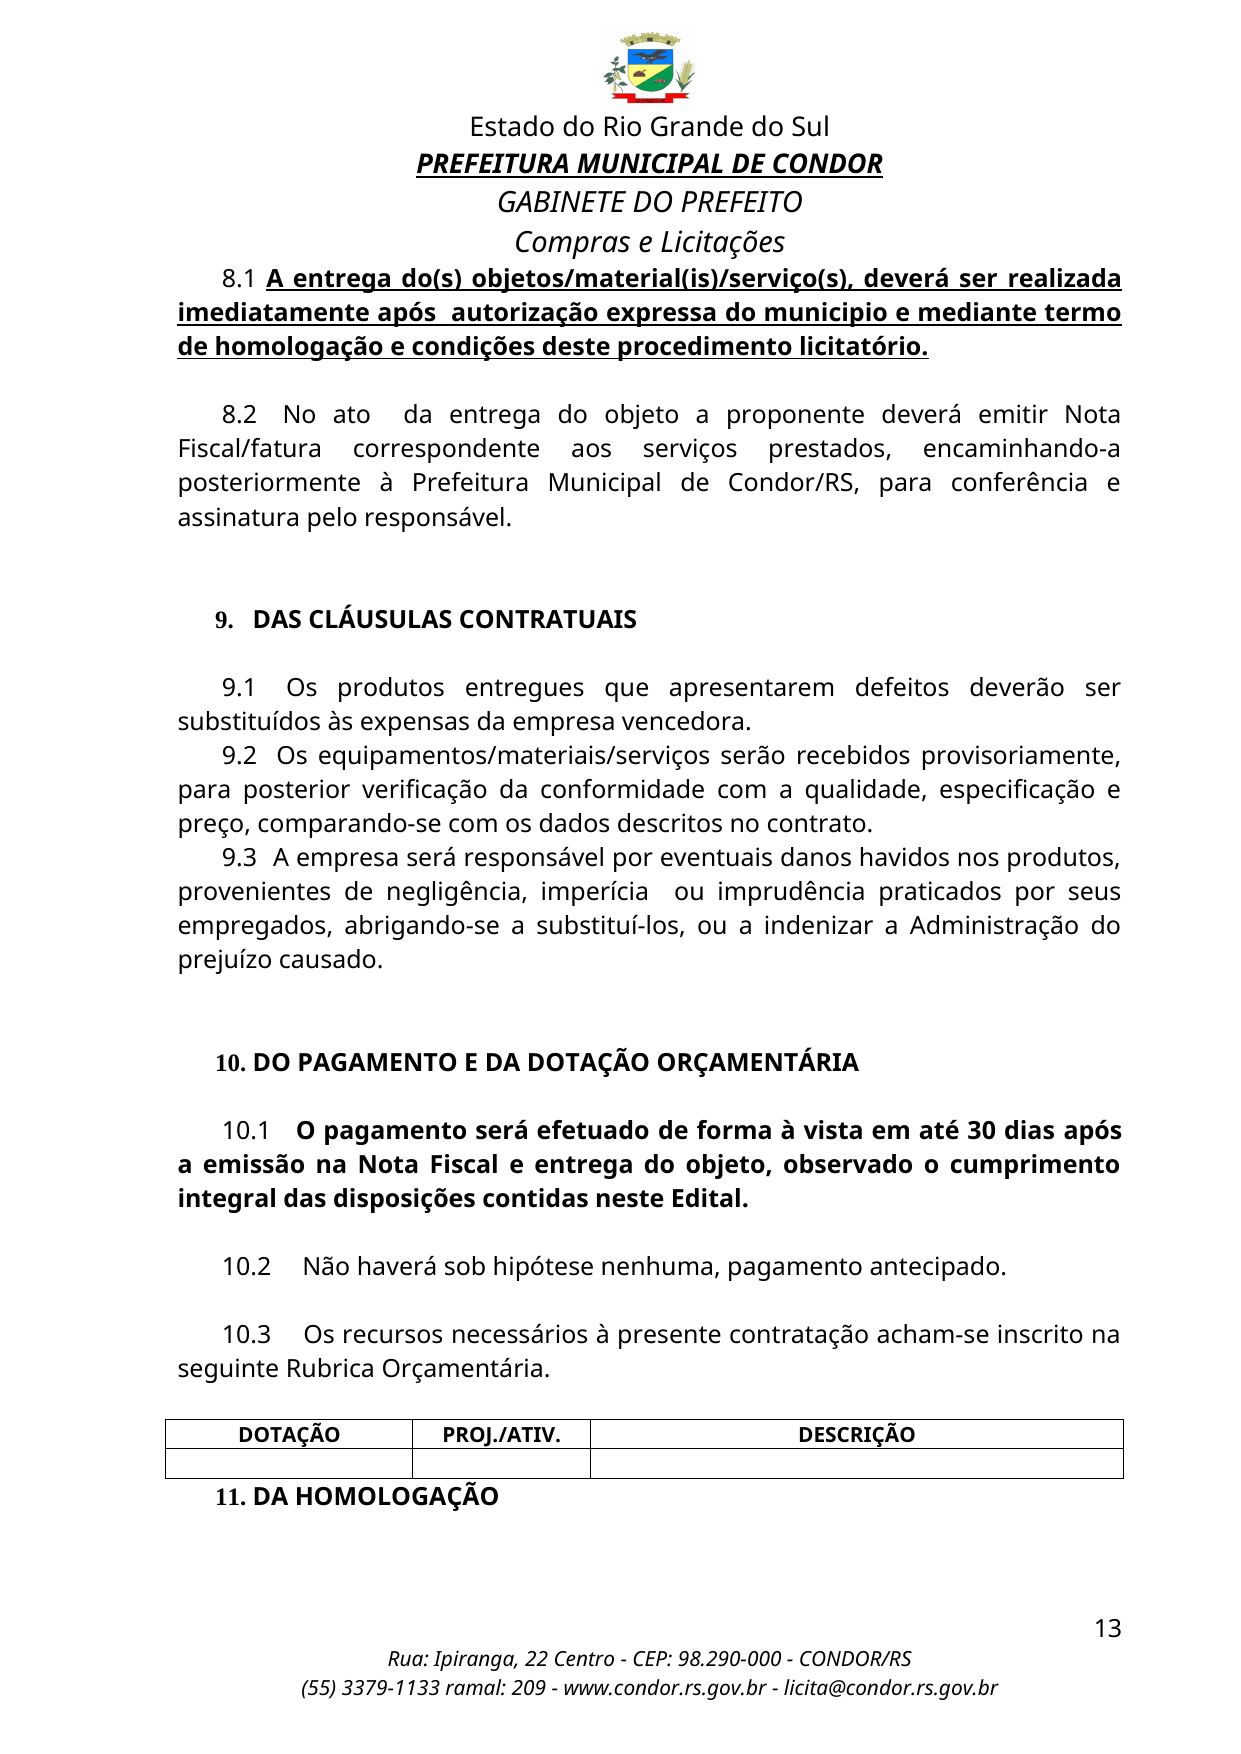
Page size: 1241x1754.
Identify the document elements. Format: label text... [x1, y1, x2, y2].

table_cell [166, 1449, 412, 1478]
picture [602, 29, 698, 108]
list Os produtos entregues que apresentarem defeitos deverão ser substituídos às expensas da empresa vencedora. [177, 669, 1122, 738]
list DAS CLÁUSULAS CONTRATUAIS [215, 601, 1122, 635]
list DA HOMOLOGAÇÃO [215, 1479, 1122, 1513]
table_header DESCRIÇÃO [591, 1420, 1123, 1448]
list A empresa será responsável por eventuais danos havidos nos produtos, provenientes de negligência, imperícia ou imprudência praticados por seus empregados, abrigando-se a substituí-los, ou a indenizar a Administração do prejuízo causado. [177, 840, 1122, 976]
list A entrega do(s) objetos/material(is)/serviço(s), deverá ser realizada imediatamente após autorização expressa do municipio e mediante termo [177, 261, 1122, 324]
list DO PAGAMENTO E DA DOTAÇÃO ORÇAMENTÁRIA [215, 1044, 1122, 1078]
list Não haverá sob hipótese nenhuma, pagamento antecipado. [177, 1248, 1122, 1283]
table_header PROJ./ATIV. [413, 1420, 590, 1448]
list O pagamento será efetuado de forma à vista em até 30 dias após a emissão na Nota Fiscal e entrega do objeto, observado o cumprimento integral das disposições contidas neste Edital. [177, 1112, 1122, 1214]
list de homologação e condições deste procedimento licitatório. [177, 326, 1122, 363]
table_cell [413, 1449, 590, 1478]
list Os equipamentos/materiais/serviços serão recebidos provisoriamente, para posterior verificação da conformidade com a qualidade, especificação e preço, comparando-se com os dados descritos no contrato. [177, 738, 1122, 840]
list No ato da entrega do objeto a proponente deverá emitir Nota Fiscal/fatura correspondente aos serviços prestados, encaminhando-a posteriormente à Prefeitura Municipal de Condor/RS, para conferência e assinatura pelo responsável. [177, 397, 1122, 533]
list Os recursos necessários à presente contratação acham-se inscrito na seguinte Rubrica Orçamentária. [177, 1317, 1122, 1385]
table_cell [591, 1449, 1123, 1478]
table_header DOTAÇÃO [166, 1420, 412, 1448]
